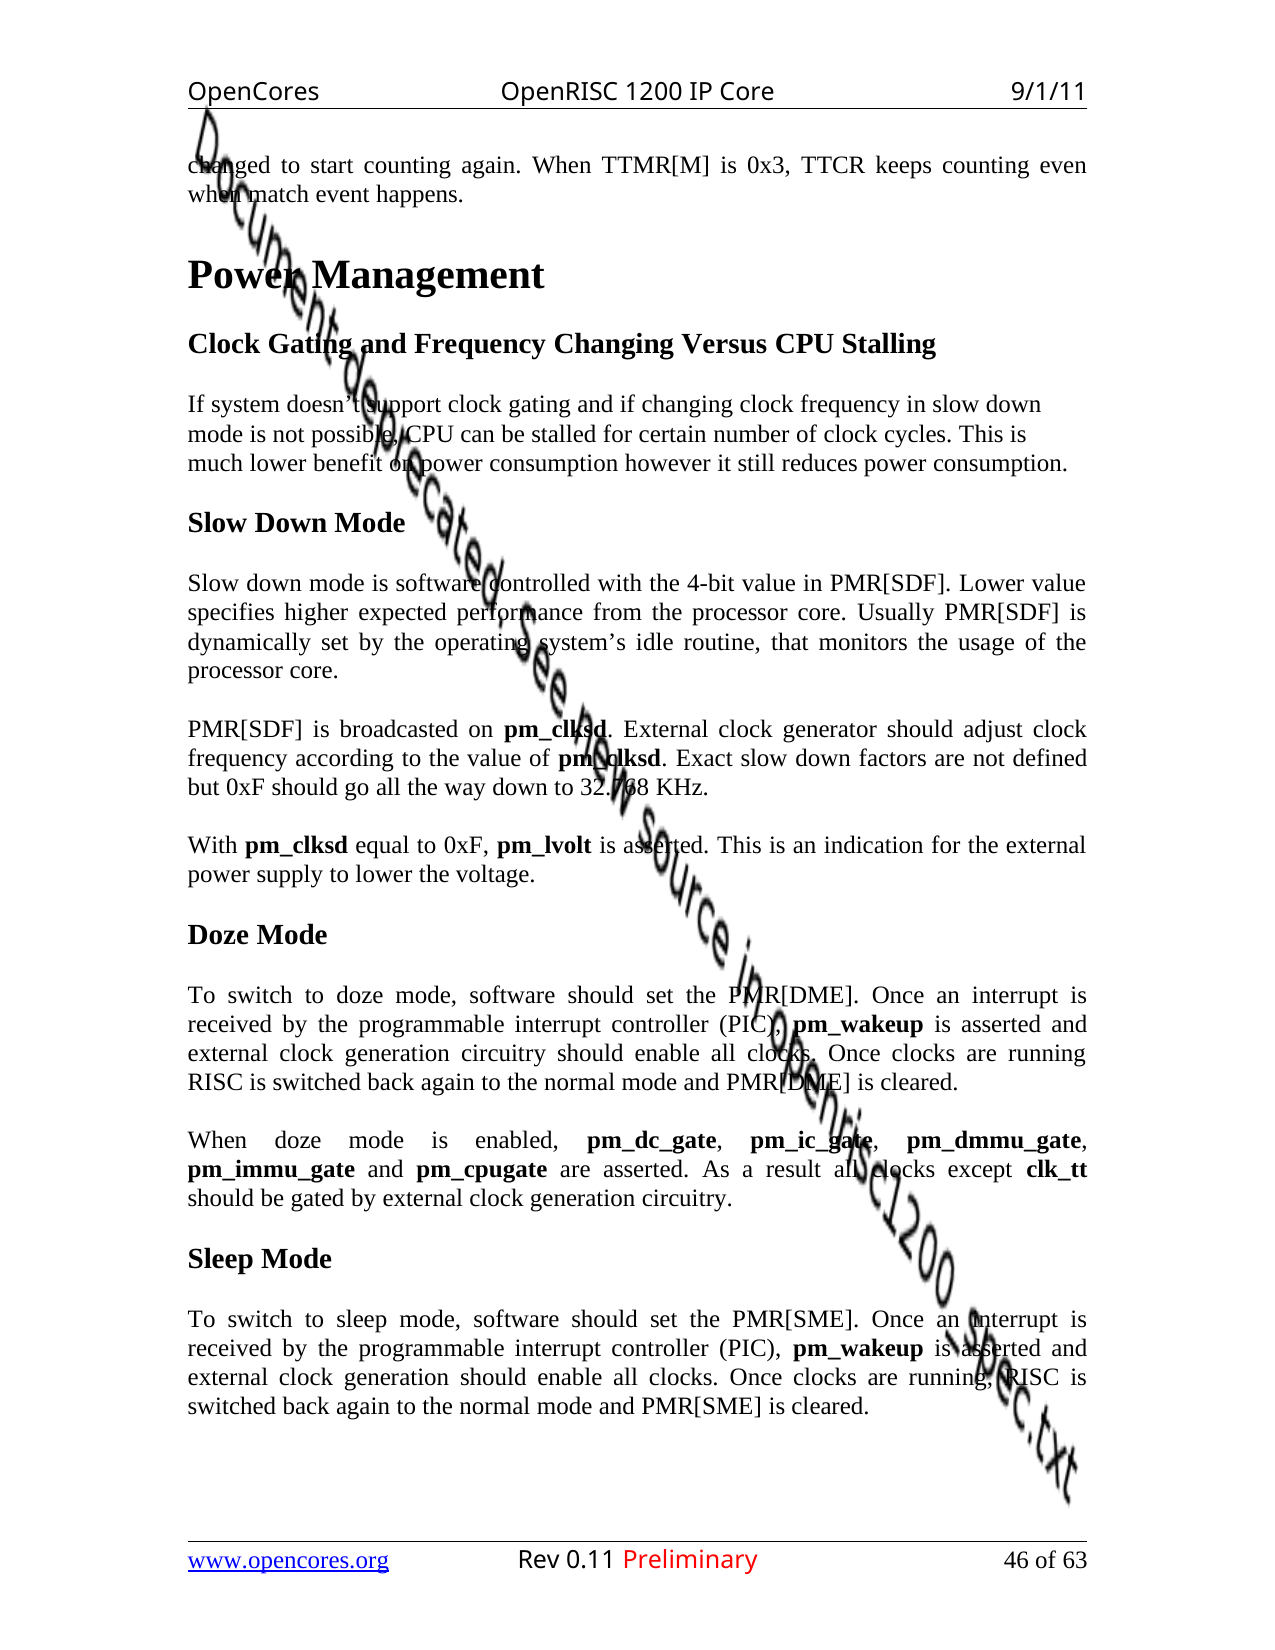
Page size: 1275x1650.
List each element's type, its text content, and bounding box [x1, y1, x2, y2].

text When doze mode is enabled, pm_dc_gate, pm_ic_gate, pm_dmmu_gate, pm_immu_gate and pm_cpugate are asserted. As a result all clocks except clk_tt should be gated by external clock generation circuitry. [187, 1125, 1087, 1212]
picture [187, 73, 1088, 1576]
text Slow down mode is software controlled with the 4-bit value in PMR[SDF]. Lower value specifies higher expected performance from the processor core. Usually PMR[SDF] is dynamically set by the operating system’s idle routine, that monitors the usage of the processor core. [187, 568, 1087, 684]
subtitle Doze Mode [187, 917, 1087, 951]
text To switch to sleep mode, software should set the PMR[SME]. Once an interrupt is received by the programmable interrupt controller (PIC), pm_wakeup is asserted and external clock generation should enable all clocks. Once clocks are running, RISC is switched back again to the normal mode and PMR[SME] is cleared. [187, 1304, 1087, 1420]
text changed to start counting again. When TTMR[M] is 0x3, TTCR keeps counting even when match event happens. [187, 150, 1087, 208]
subtitle Slow Down Mode [187, 506, 1087, 539]
text PMR[SDF] is broadcasted on pm_clksd. External clock generator should adjust clock frequency according to the value of pm_clksd. Exact slow down factors are not defined but 0xF should go all the way down to 32.768 KHz. [187, 713, 1087, 801]
subtitle Clock Gating and Frequency Changing Versus CPU Stalling [187, 327, 1087, 360]
text To switch to doze mode, software should set the PMR[DME]. Once an interrupt is received by the programmable interrupt controller (PIC), pm_wakeup is asserted and external clock generation circuitry should enable all clocks. Once clocks are running RISC is switched back again to the normal mode and PMR[DME] is cleared. [187, 979, 1087, 1096]
subtitle Sleep Mode [187, 1241, 1087, 1275]
subtitle Power Management [187, 250, 1087, 298]
text With pm_clksd equal to 0xF, pm_lvolt is asserted. This is an indication for the external power supply to lower the voltage. [187, 830, 1087, 888]
text If system doesn’t support clock gating and if changing clock frequency in slow down mode is not possible, CPU can be stalled for certain number of clock cycles. This is much lower benefit on power consumption however it still reduces power consumption. [187, 389, 1087, 477]
picture [264, 1558, 269, 1567]
